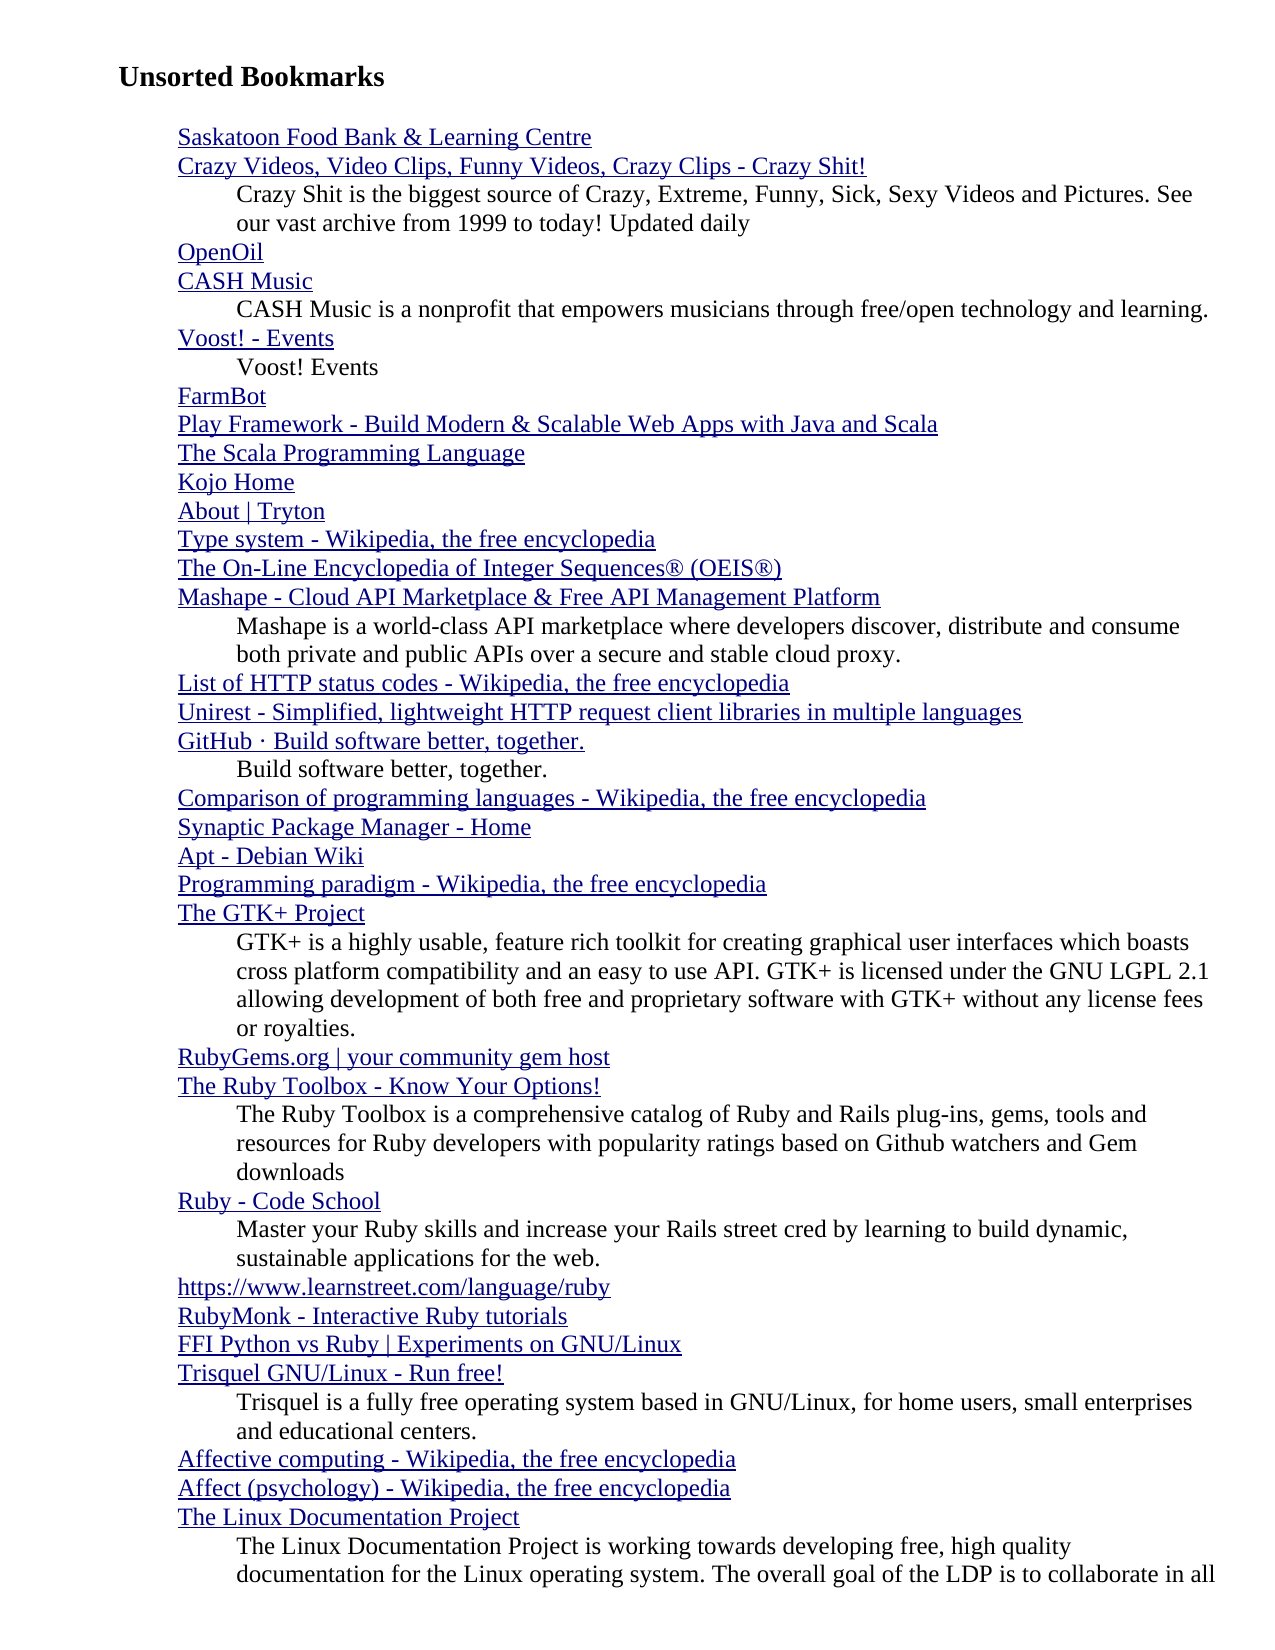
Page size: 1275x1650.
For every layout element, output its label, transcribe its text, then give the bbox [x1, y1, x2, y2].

subtitle GitHub · Build software better, together. [177, 726, 1216, 754]
subtitle Type system - Wikipedia, the free encyclopedia [177, 524, 1216, 553]
list Trisquel is a fully free operating system based in GNU/Linux, for home users, small enterprises and educational centers. [236, 1387, 1216, 1444]
subtitle Kojo Home [177, 467, 1216, 496]
list GTK+ is a highly usable, feature rich toolkit for creating graphical user interfaces which boasts cross platform compatibility and an easy to use API. GTK+ is licensed under the GNU LGPL 2.1 allowing development of both free and proprietary software with GTK+ without any license fees or royalties. [236, 927, 1216, 1042]
subtitle Play Framework - Build Modern & Scalable Web Apps with Java and Scala [177, 409, 1216, 438]
list Voost! Events [236, 352, 1216, 381]
list Mashape is a world-class API marketplace where developers discover, distribute and consume both private and public APIs over a secure and stable cloud proxy. [236, 611, 1216, 668]
list CASH Music is a nonprofit that empowers musicians through free/open technology and learning. [236, 294, 1216, 323]
subtitle Affective computing - Wikipedia, the free encyclopedia [177, 1444, 1216, 1473]
subtitle FarmBot [177, 381, 1216, 409]
subtitle Apt - Debian Wiki [177, 841, 1216, 869]
subtitle The On-Line Encyclopedia of Integer Sequences® (OEIS®) [177, 553, 1216, 582]
subtitle Crazy Videos, Video Clips, Funny Videos, Crazy Clips - Crazy Shit! [177, 151, 1216, 179]
subtitle Voost! - Events [177, 323, 1216, 352]
subtitle About | Tryton [177, 496, 1216, 524]
subtitle RubyGems.org | your community gem host [177, 1042, 1216, 1071]
subtitle Unirest - Simplified, lightweight HTTP request client libraries in multiple languages [177, 697, 1216, 726]
subtitle https://www.learnstreet.com/language/ruby [177, 1272, 1216, 1301]
subtitle Programming paradigm - Wikipedia, the free encyclopedia [177, 869, 1216, 898]
subtitle FFI Python vs Ruby | Experiments on GNU/Linux [177, 1329, 1216, 1358]
subtitle The Ruby Toolbox - Know Your Options! [177, 1071, 1216, 1099]
list Build software better, together. [236, 754, 1216, 783]
subtitle CASH Music [177, 266, 1216, 294]
subtitle The Linux Documentation Project [177, 1502, 1216, 1531]
subtitle Trisquel GNU/Linux - Run free! [177, 1358, 1216, 1387]
subtitle The Scala Programming Language [177, 438, 1216, 467]
subtitle Synaptic Package Manager - Home [177, 812, 1216, 841]
subtitle OpenOil [177, 237, 1216, 266]
list The Ruby Toolbox is a comprehensive catalog of Ruby and Rails plug-ins, gems, tools and resources for Ruby developers with popularity ratings based on Github watchers and Gem downloads [236, 1099, 1216, 1186]
subtitle Comparison of programming languages - Wikipedia, the free encyclopedia [177, 783, 1216, 812]
list Master your Ruby skills and increase your Rails street cred by learning to build dynamic, sustainable applications for the web. [236, 1214, 1216, 1272]
list The Linux Documentation Project is working towards developing free, high quality documentation for the Linux operating system. The overall goal of the LDP is to collaborate in all [236, 1531, 1216, 1588]
subtitle Affect (psychology) - Wikipedia, the free encyclopedia [177, 1473, 1216, 1502]
subtitle List of HTTP status codes - Wikipedia, the free encyclopedia [177, 668, 1216, 697]
subtitle RubyMonk - Interactive Ruby tutorials [177, 1301, 1216, 1329]
subtitle The GTK+ Project [177, 898, 1216, 927]
subtitle Unsorted Bookmarks [118, 59, 1216, 93]
list Crazy Shit is the biggest source of Crazy, Extreme, Funny, Sick, Sexy Videos and Pictures. See our vast archive from 1999 to today! Updated daily [236, 179, 1216, 237]
subtitle Mashape - Cloud API Marketplace & Free API Management Platform [177, 582, 1216, 611]
subtitle Saskatoon Food Bank & Learning Centre [177, 122, 1216, 151]
subtitle Ruby - Code School [177, 1186, 1216, 1214]
